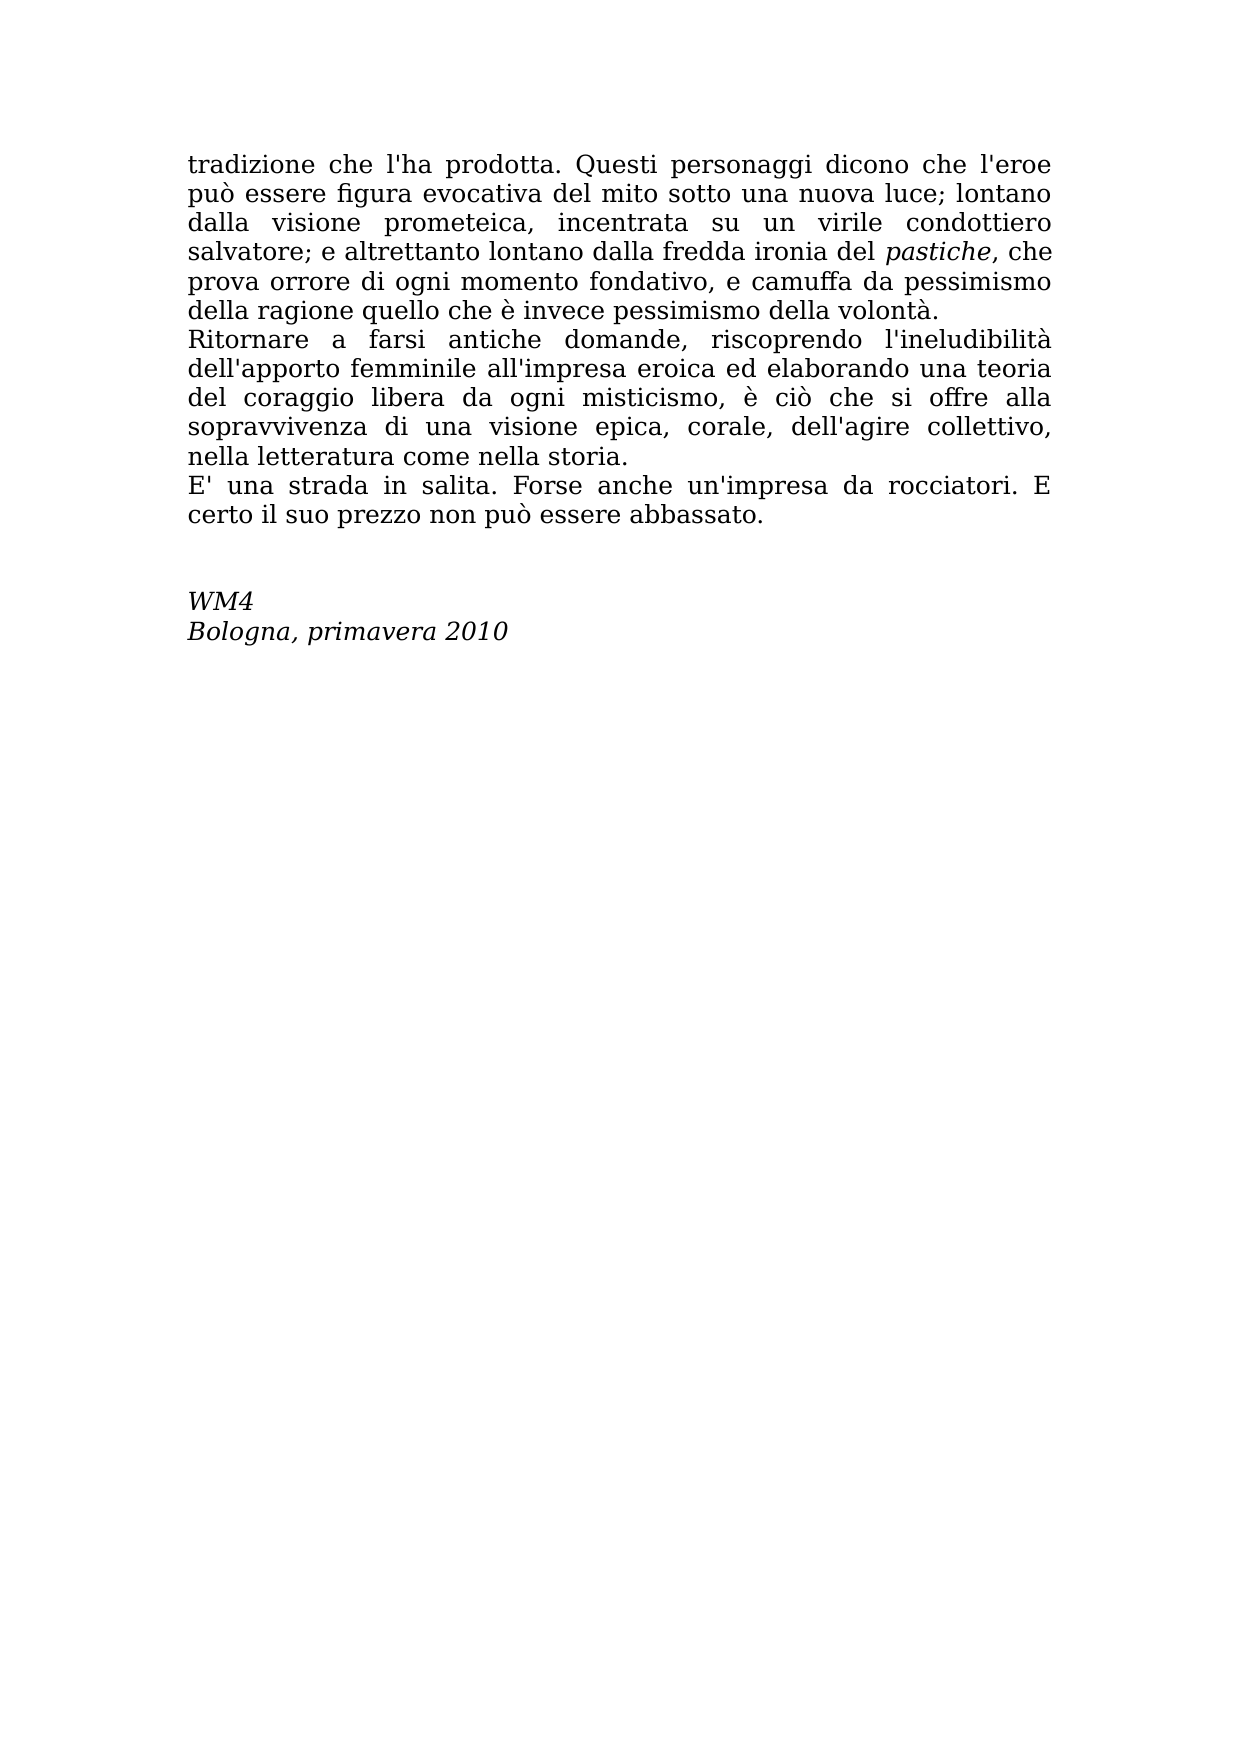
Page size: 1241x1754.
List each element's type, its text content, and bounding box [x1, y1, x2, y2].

text E' una strada in salita. Forse anche un'impresa da rocciatori. E certo il suo prezzo non può essere abbassato. [187, 471, 1053, 529]
text tradizione che l'ha prodotta. Questi personaggi dicono che l'eroe può essere figura evocativa del mito sotto una nuova luce; lontano dalla visione prometeica, incentrata su un virile condottiero salvatore; e altrettanto lontano dalla fredda ironia del pastiche, che prova orrore di ogni momento fondativo, e camuffa da pessimismo della ragione quello che è invece pessimismo della volontà. [187, 150, 1053, 325]
text Ritornare a farsi antiche domande, riscoprendo l'ineludibilità dell'apporto femminile all'impresa eroica ed elaborando una teoria del coraggio libera da ogni misticismo, è ciò che si offre alla sopravvivenza di una visione epica, corale, dell'agire collettivo, nella letteratura come nella storia. [187, 325, 1053, 471]
text Bologna, primavera 2010 [187, 617, 1053, 646]
text WM4 [187, 587, 1053, 617]
